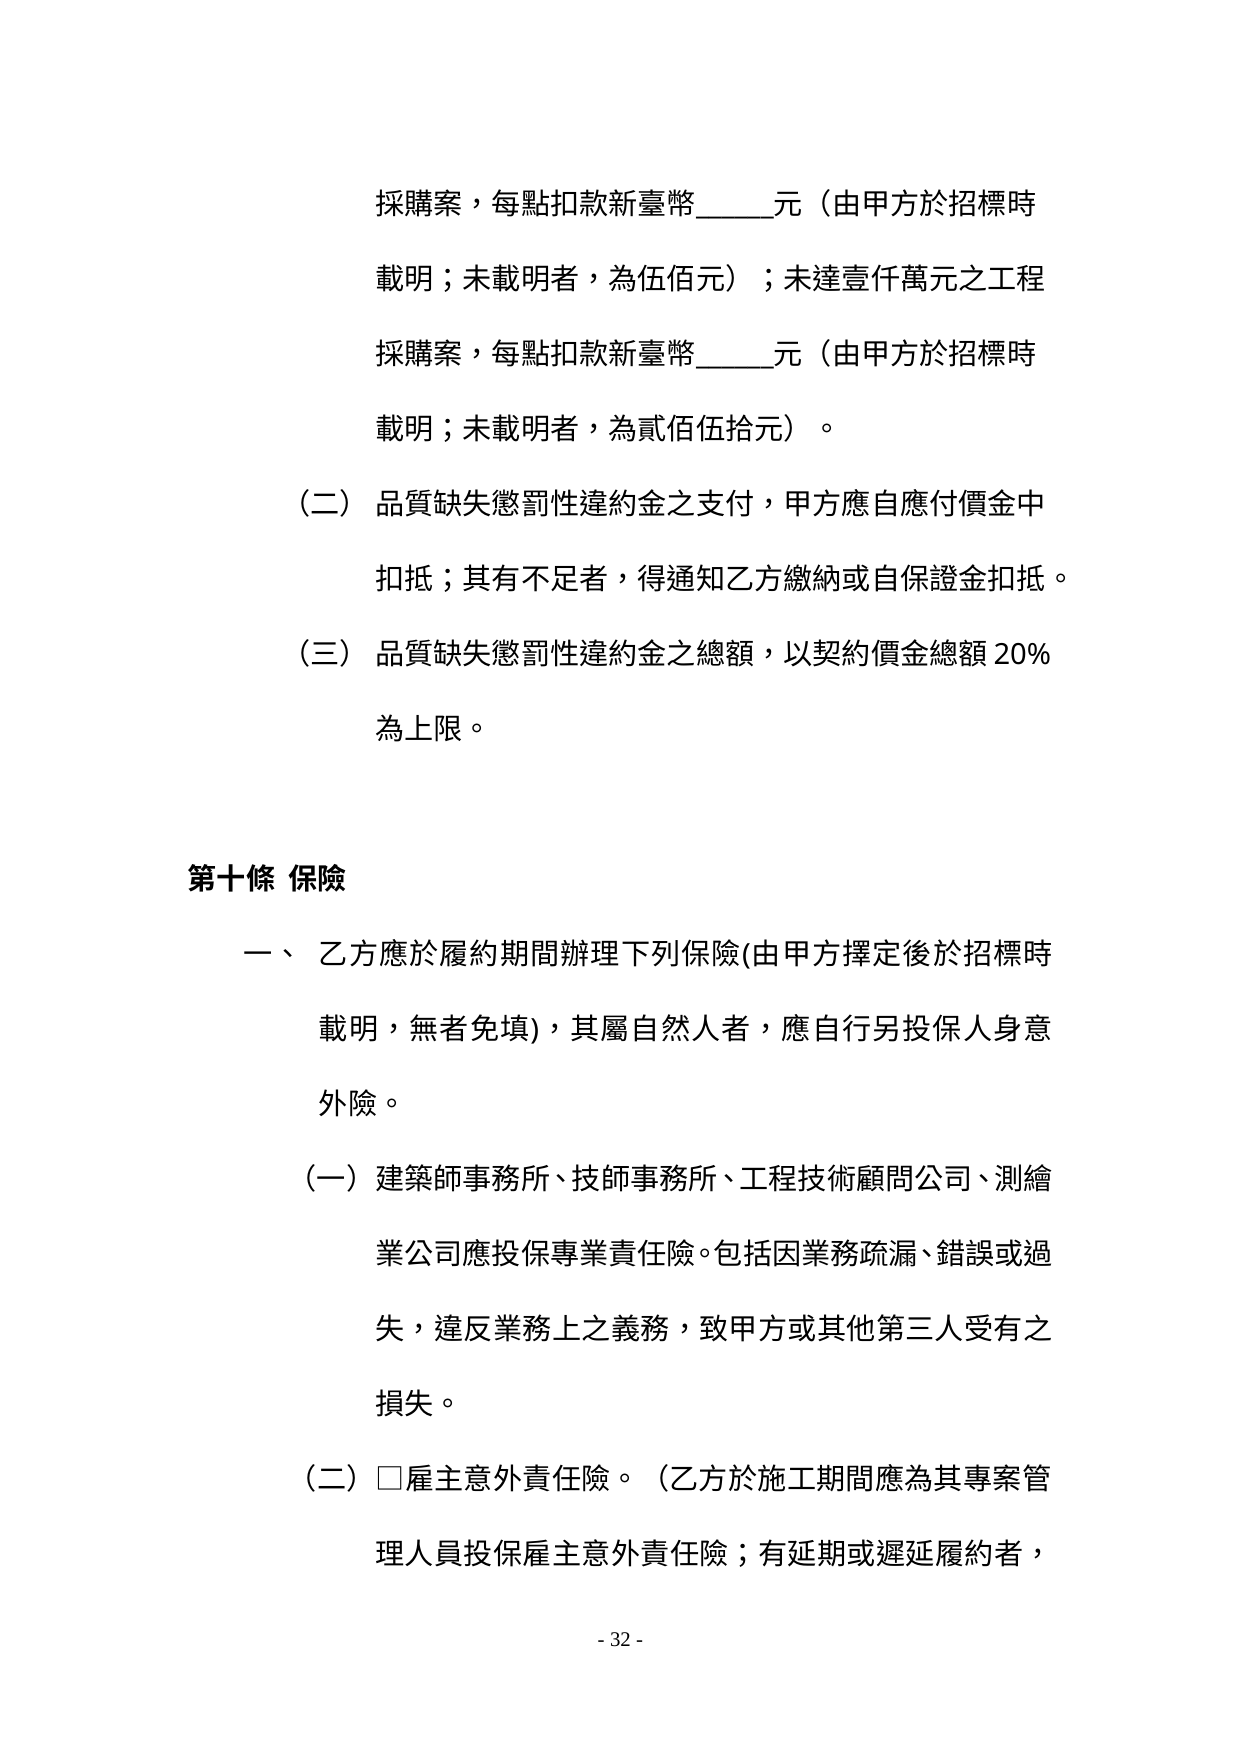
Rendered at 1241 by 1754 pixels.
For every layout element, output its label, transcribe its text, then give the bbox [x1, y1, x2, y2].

list 品質缺失懲罰性違約金之總額，以契約價金總額20%為上限。 [281, 614, 1053, 764]
list 採購案，每點扣款新臺幣______元（由甲方於招標時載明；未載明者，為伍佰元）；未達壹仟萬元之工程採購案，每點扣款新臺幣______元（由甲方於招標時載明；未載明者，為貳佰伍拾元）。 [281, 164, 1053, 464]
list 品質缺失懲罰性違約金之支付，甲方應自應付價金中扣抵；其有不足者，得通知乙方繳納或自保證金扣抵。 [281, 464, 1053, 614]
list 乙方應於履約期間辦理下列保險(由甲方擇定後於招標時載明，無者免填)，其屬自然人者，應自行另投保人身意外險。 [244, 914, 1053, 1139]
text 第十條 保險 [187, 839, 1053, 914]
text （二）□雇主意外責任險。（乙方於施工期間應為其專案管理人員投保雇主意外責任險；有延期或遲延履約者， [287, 1439, 1053, 1589]
text （一）建築師事務所、技師事務所、工程技術顧問公司、測繪業公司應投保專業責任險。包括因業務疏漏、錯誤或過失，違反業務上之義務，致甲方或其他第三人受有之損失。 [287, 1139, 1053, 1439]
